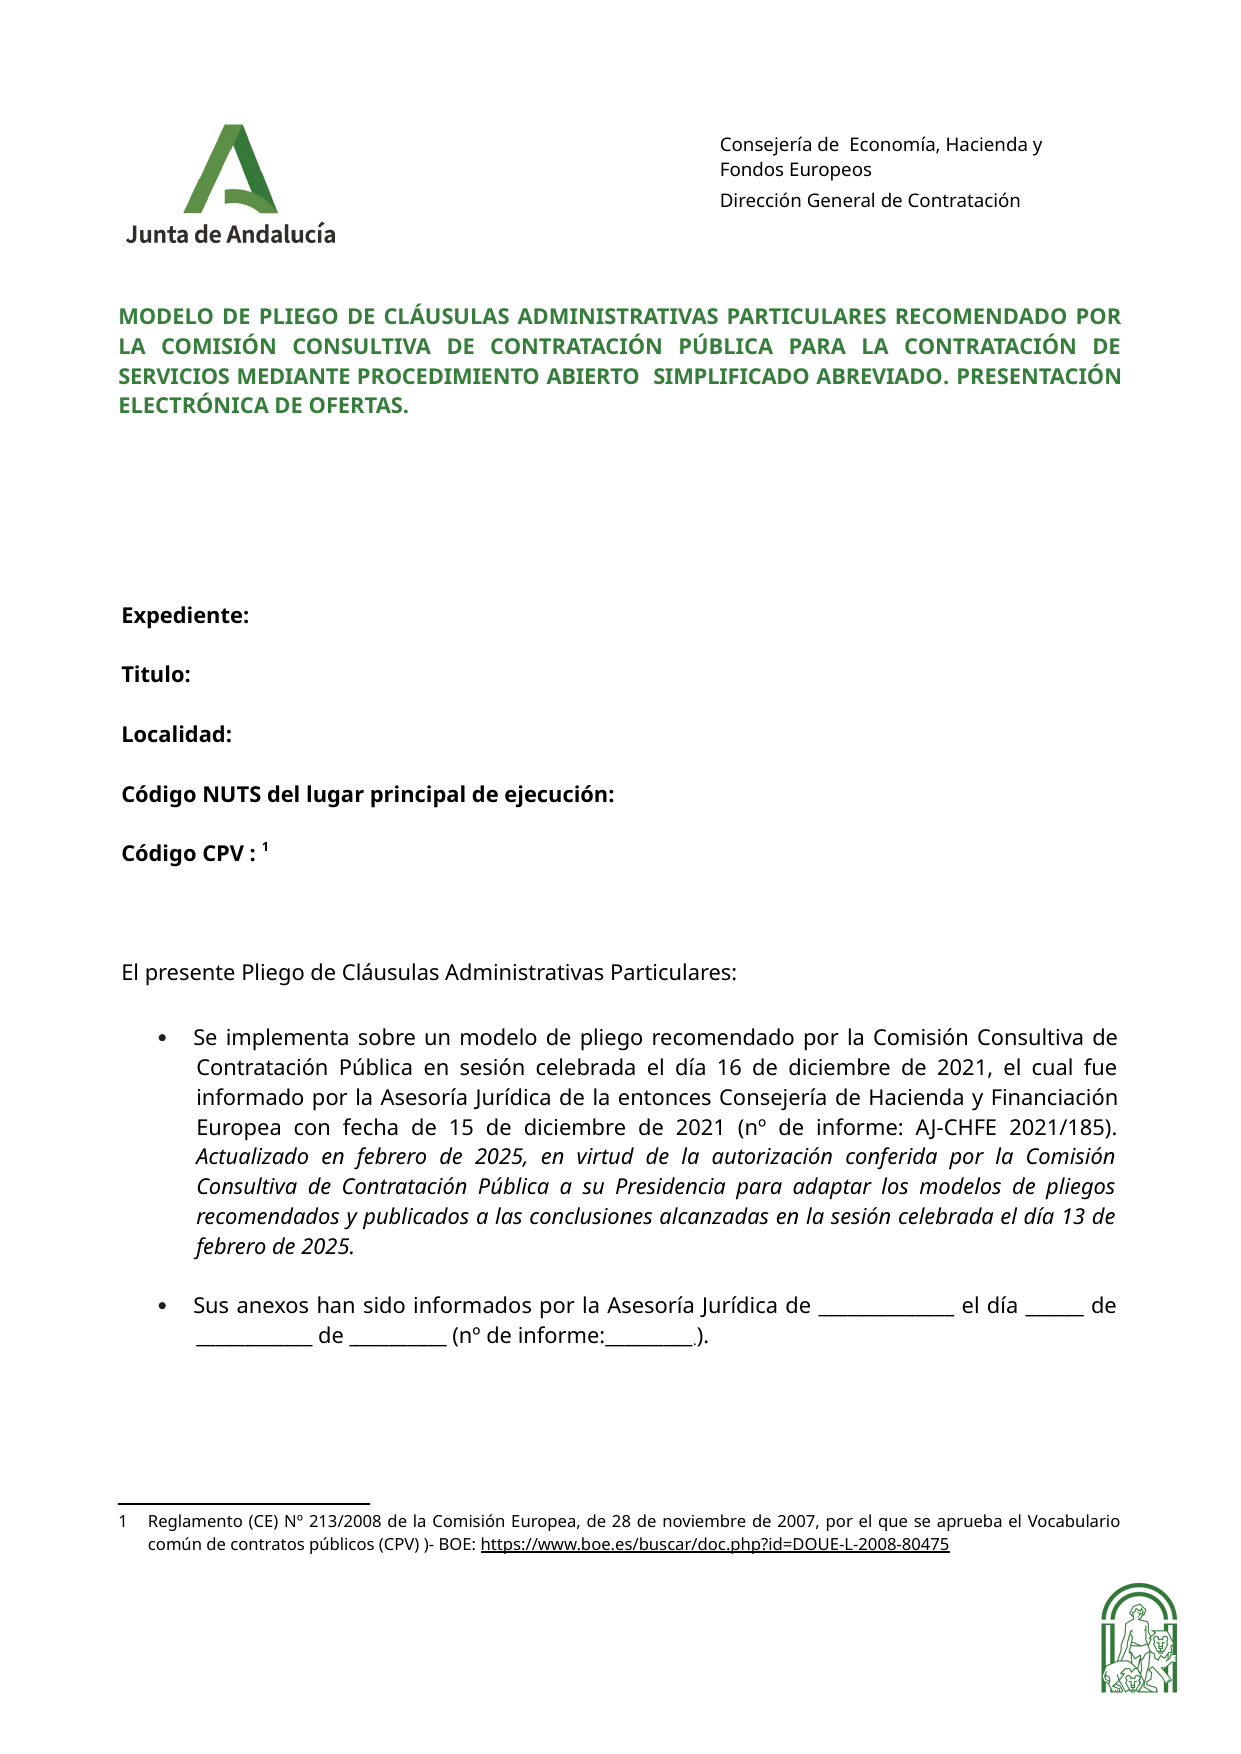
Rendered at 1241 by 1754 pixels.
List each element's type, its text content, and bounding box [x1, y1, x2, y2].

text Código NUTS del lugar principal de ejecución: [118, 779, 1122, 808]
text El presente Pliego de Cláusulas Administrativas Particulares: [118, 954, 1122, 990]
picture [106, 108, 355, 259]
text Código CPV : [118, 838, 1122, 868]
picture [1100, 1582, 1178, 1694]
text Expediente: [118, 597, 1122, 630]
text Reglamento (CE) Nº 213/2008 de la Comisión Europea, de 28 de noviembre de 2007, por el que se aprueba el Vocabulario común de contratos públicos (CPV) )- BOE: https://www.boe.es/buscar/doc.php?id=DOUE-L-2008-80475 [118, 1509, 1122, 1555]
list Sus anexos han sido informados por la Asesoría Jurídica de ______________ el día ______ de ____________ de __________ (nº de informe:_________.). [156, 1287, 1122, 1352]
text Titulo: [118, 659, 1122, 689]
text MODELO DE PLIEGO DE CLÁUSULAS ADMINISTRATIVAS PARTICULARES RECOMENDADO POR LA COMISIÓN CONSULTIVA DE CONTRATACIÓN PÚBLICA PARA LA CONTRATACIÓN DE SERVICIOS MEDIANTE PROCEDIMIENTO ABIERTO SIMPLIFICADO ABREVIADO. PRESENTACIÓN ELECTRÓNICA DE OFERTAS. [118, 301, 1122, 420]
list Se implementa sobre un modelo de pliego recomendado por la Comisión Consultiva de Contratación Pública en sesión celebrada el día 16 de diciembre de 2021, el cual fue informado por la Asesoría Jurídica de la entonces Consejería de Hacienda y Financiación Europea con fecha de 15 de diciembre de 2021 (nº de informe: AJ-CHFE 2021/185). Actualizado en febrero de 2025, en virtud de la autorización conferida por la Comisión Consultiva de Contratación Pública a su Presidencia para adaptar los modelos de pliegos recomendados y publicados a las conclusiones alcanzadas en la sesión celebrada el día 13 de febrero de 2025. [156, 1019, 1122, 1261]
text Localidad: [118, 719, 1122, 749]
